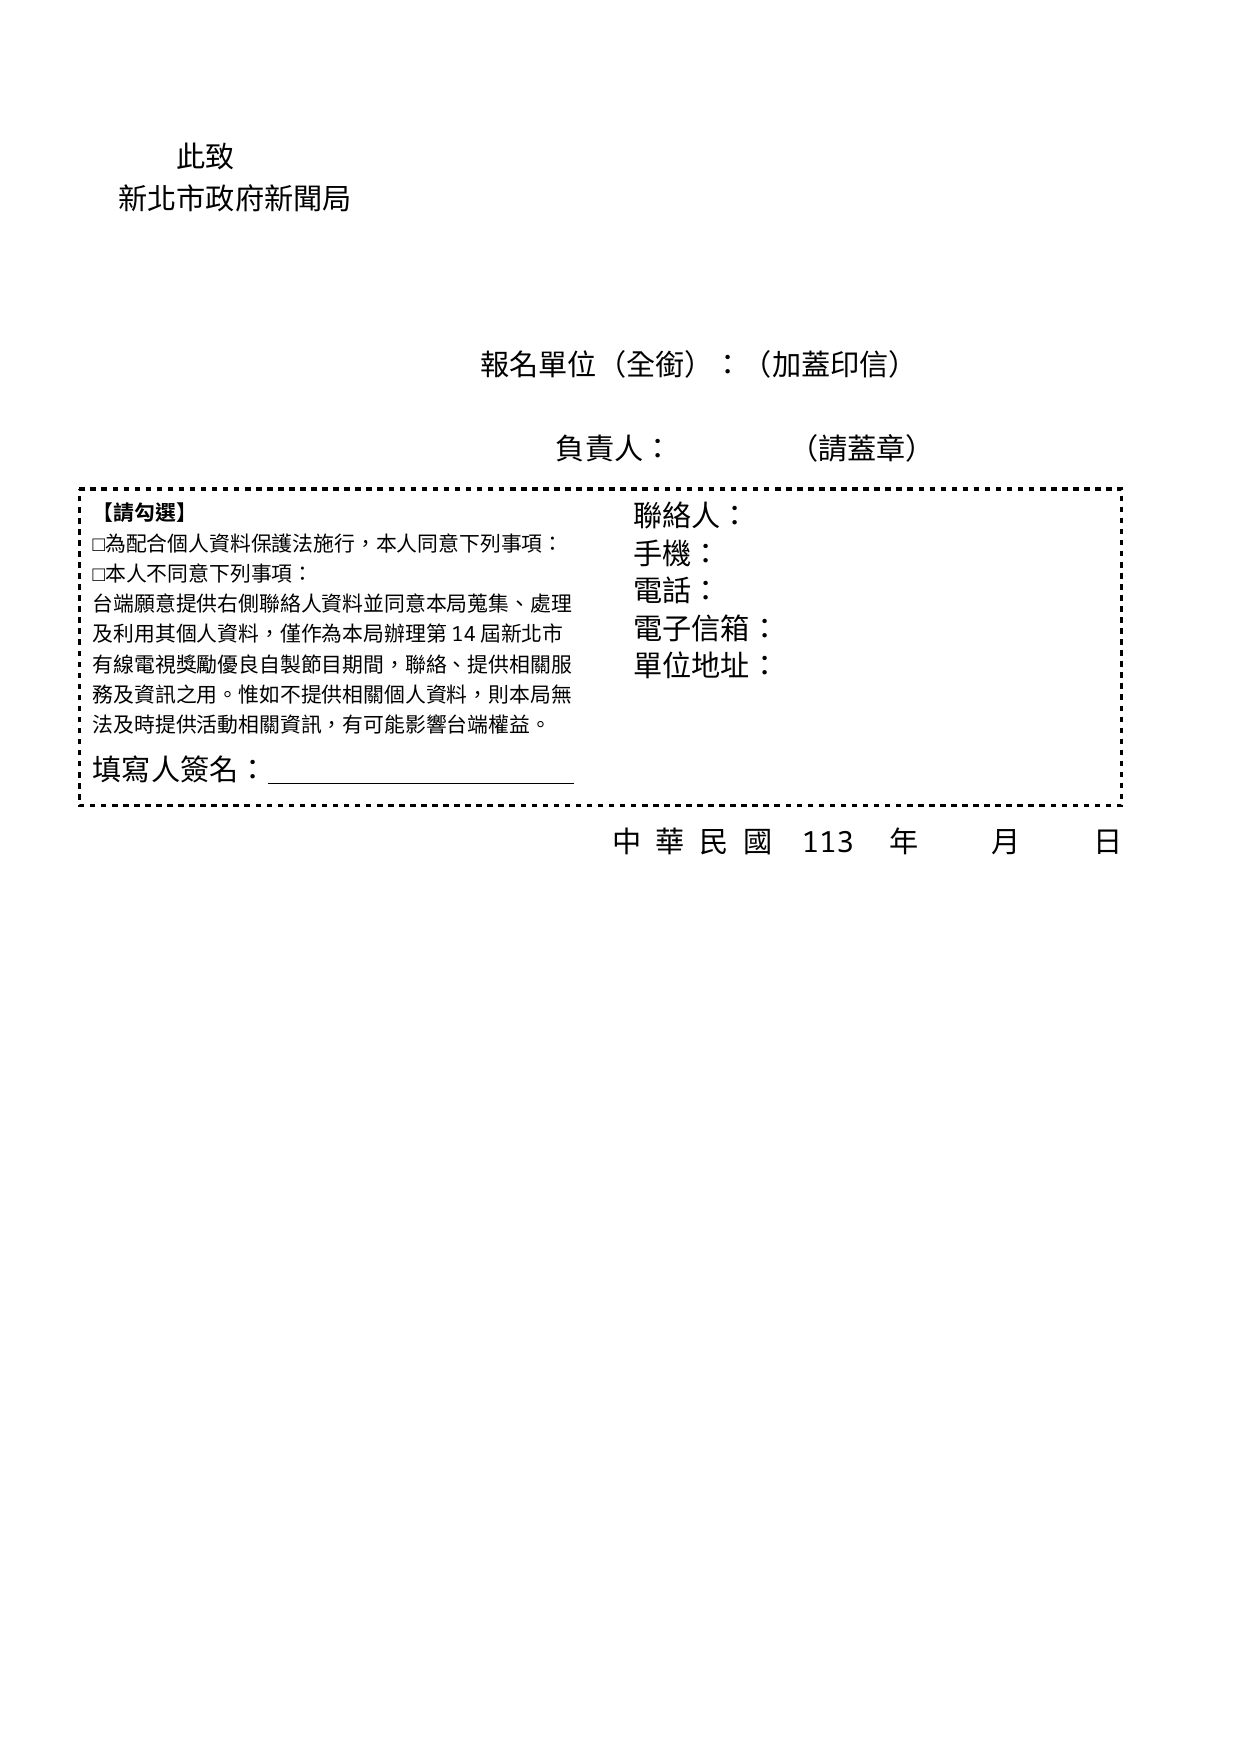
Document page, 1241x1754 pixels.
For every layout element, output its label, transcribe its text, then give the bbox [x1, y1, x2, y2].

text □本人不同意下列事項： [92, 557, 575, 587]
text 單位地址： [616, 647, 1119, 684]
text □為配合個人資料保護法施行，本人同意下列事項： [92, 527, 575, 557]
text 負責人： （請蓋章） [118, 426, 1122, 467]
text 此致 [118, 134, 1122, 176]
text 【請勾選】 [92, 497, 575, 527]
text 手機： [616, 534, 1119, 572]
text 電話： [616, 572, 1119, 609]
text 台端願意提供右側聯絡人資料並同意本局蒐集、處理及利用其個人資料，僅作為本局辦理第14屆新北市有線電視獎勵優良自製節目期間，聯絡、提供相關服務及資訊之用。惟如不提供相關個人資料，則本局無法及時提供活動相關資訊，有可能影響台端權益。 [92, 587, 575, 738]
text 填寫人簽名： [92, 738, 575, 783]
text 電子信箱： [616, 609, 1119, 647]
text 聯絡人： [616, 497, 1119, 534]
text 中 華 民 國 113 年 月 日 [118, 817, 1122, 861]
text 報名單位（全銜）：（加蓋印信） [118, 342, 1122, 384]
text 新北市政府新聞局 [118, 176, 1122, 217]
